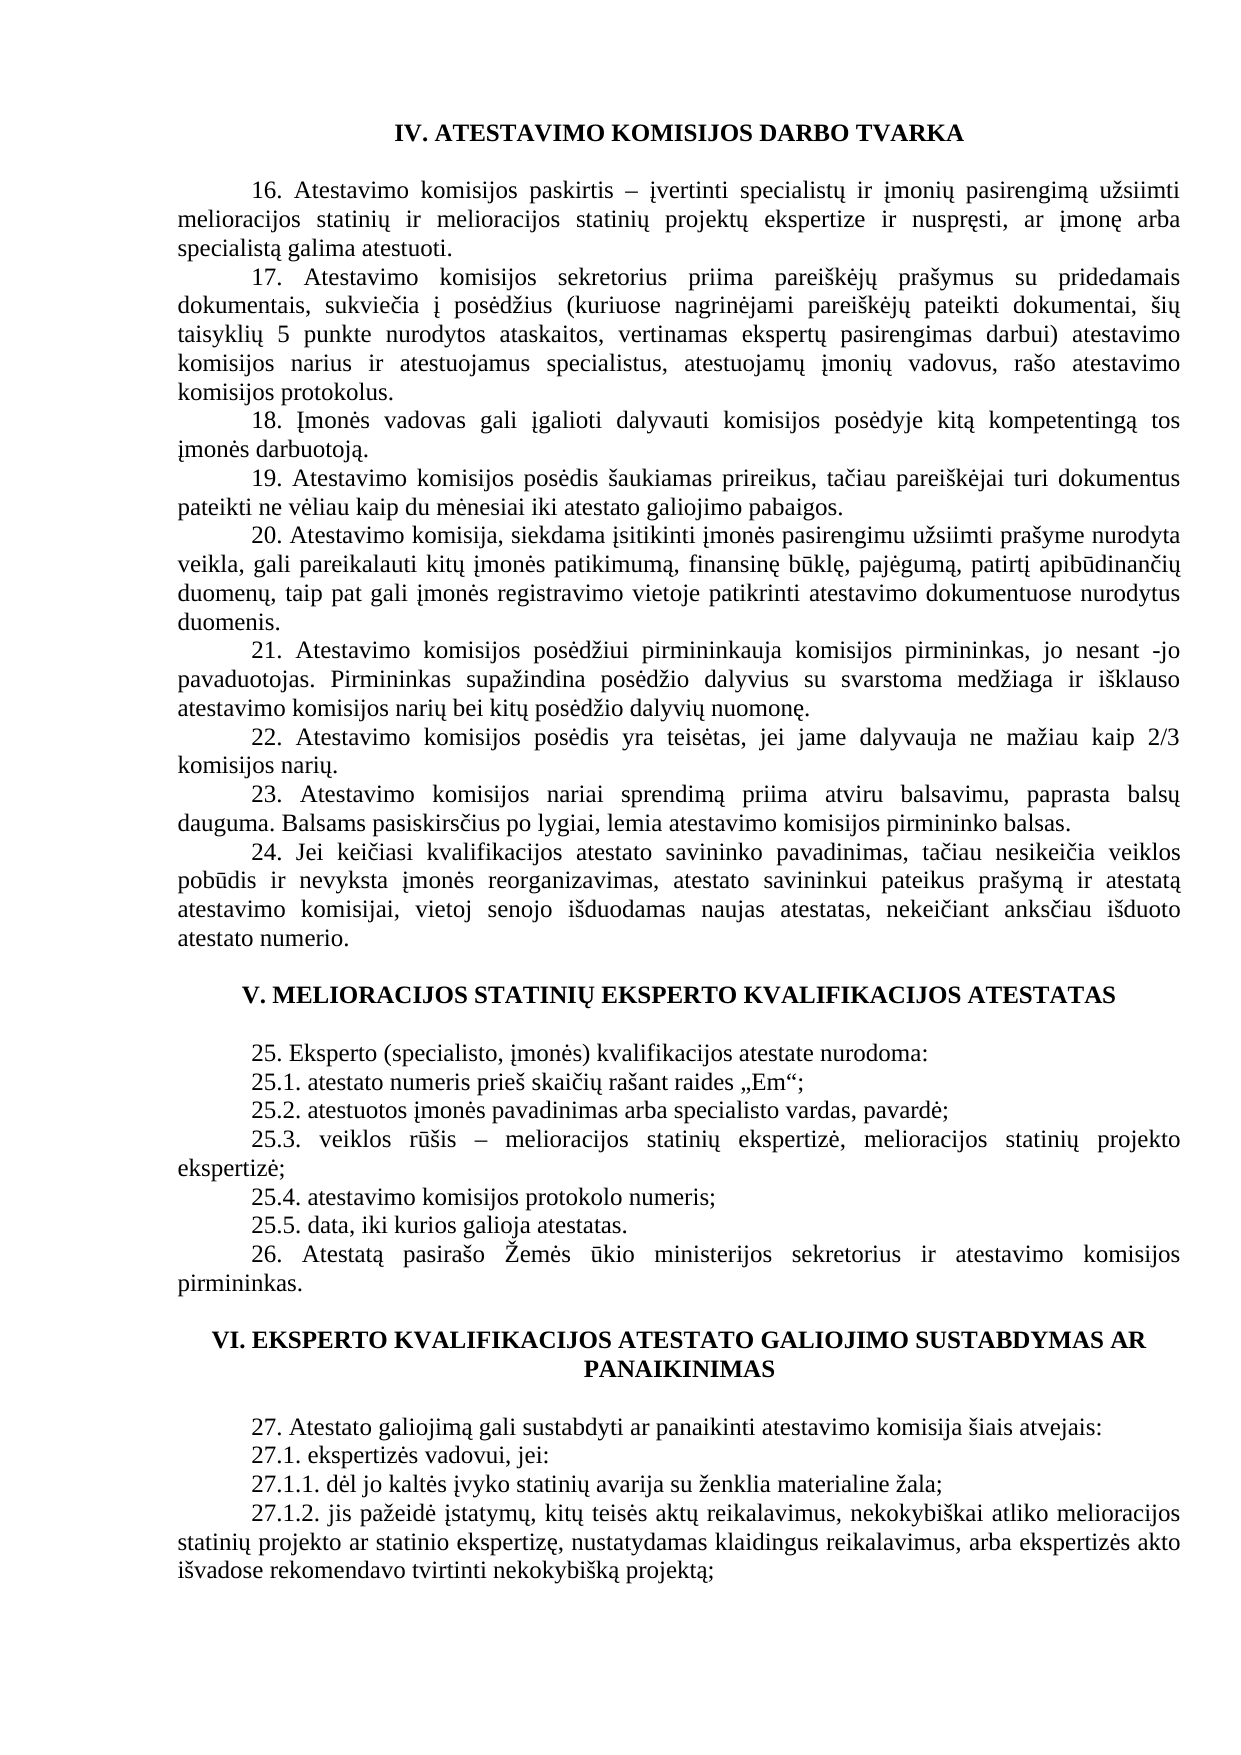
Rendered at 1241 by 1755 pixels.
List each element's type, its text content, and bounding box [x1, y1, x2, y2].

text 25.2. atestuotos įmonės pavadinimas arba specialisto vardas, pavardė; [177, 1096, 1181, 1124]
text 25.1. atestato numeris prieš skaičių rašant raides „Em“; [177, 1067, 1181, 1096]
text 25.3. veiklos rūšis – melioracijos statinių ekspertizė, melioracijos statinių projekto ekspertizė; [177, 1124, 1181, 1182]
text V. MELIORACIJOS STATINIŲ EKSPERTO KVALIFIKACIJOS ATESTATAS [177, 981, 1181, 1009]
text 23. Atestavimo komisijos nariai sprendimą priima atviru balsavimu, paprasta balsų dauguma. Balsams pasiskirsčius po lygiai, lemia atestavimo komisijos pirmininko balsas. [177, 779, 1181, 837]
text 27.1.1. dėl jo kaltės įvyko statinių avarija su ženklia materialine žala; [177, 1469, 1181, 1498]
text 27. Atestato galiojimą gali sustabdyti ar panaikinti atestavimo komisija šiais atvejais: [177, 1412, 1181, 1441]
text 26. Atestatą pasirašo Žemės ūkio ministerijos sekretorius ir atestavimo komisijos pirmininkas. [177, 1239, 1181, 1297]
text 25.4. atestavimo komisijos protokolo numeris; [177, 1182, 1181, 1211]
text 17. Atestavimo komisijos sekretorius priima pareiškėjų prašymus su pridedamais dokumentais, sukviečia į posėdžius (kuriuose nagrinėjami pareiškėjų pateikti dokumentai, šių taisyklių 5 punkte nurodytos ataskaitos, vertinamas ekspertų pasirengimas darbui) atestavimo komisijos narius ir atestuojamus specialistus, atestuojamų įmonių vadovus, rašo atestavimo komisijos protokolus. [177, 262, 1181, 406]
text IV. ATESTAVIMO KOMISIJOS DARBO TVARKA [177, 118, 1181, 147]
text VI. EKSPERTO KVALIFIKACIJOS ATESTATO GALIOJIMO SUSTABDYMAS AR PANAIKINIMAS [177, 1326, 1181, 1383]
text 22. Atestavimo komisijos posėdis yra teisėtas, jei jame dalyvauja ne mažiau kaip 2/3 komisijos narių. [177, 722, 1181, 779]
text 20. Atestavimo komisija, siekdama įsitikinti įmonės pasirengimu užsiimti prašyme nurodyta veikla, gali pareikalauti kitų įmonės patikimumą, finansinę būklę, pajėgumą, patirtį apibūdinančių duomenų, taip pat gali įmonės registravimo vietoje patikrinti atestavimo dokumentuose nurodytus duomenis. [177, 521, 1181, 636]
text 16. Atestavimo komisijos paskirtis – įvertinti specialistų ir įmonių pasirengimą užsiimti melioracijos statinių ir melioracijos statinių projektų ekspertize ir nuspręsti, ar įmonę arba specialistą galima atestuoti. [177, 176, 1181, 262]
text 25. Eksperto (specialisto, įmonės) kvalifikacijos atestate nurodoma: [177, 1038, 1181, 1067]
text 24. Jei keičiasi kvalifikacijos atestato savininko pavadinimas, tačiau nesikeičia veiklos pobūdis ir nevyksta įmonės reorganizavimas, atestato savininkui pateikus prašymą ir atestatą atestavimo komisijai, vietoj senojo išduodamas naujas atestatas, nekeičiant anksčiau išduoto atestato numerio. [177, 837, 1181, 952]
text 21. Atestavimo komisijos posėdžiui pirmininkauja komisijos pirmininkas, jo nesant -jo pavaduotojas. Pirmininkas supažindina posėdžio dalyvius su svarstoma medžiaga ir išklauso atestavimo komisijos narių bei kitų posėdžio dalyvių nuomonę. [177, 636, 1181, 722]
text 18. Įmonės vadovas gali įgalioti dalyvauti komisijos posėdyje kitą kompetentingą tos įmonės darbuotoją. [177, 406, 1181, 463]
text 27.1. ekspertizės vadovui, jei: [177, 1441, 1181, 1469]
text 25.5. data, iki kurios galioja atestatas. [177, 1211, 1181, 1239]
text 27.1.2. jis pažeidė įstatymų, kitų teisės aktų reikalavimus, nekokybiškai atliko melioracijos statinių projekto ar statinio ekspertizę, nustatydamas klaidingus reikalavimus, arba ekspertizės akto išvadose rekomendavo tvirtinti nekokybišką projektą; [177, 1498, 1181, 1584]
text 19. Atestavimo komisijos posėdis šaukiamas prireikus, tačiau pareiškėjai turi dokumentus pateikti ne vėliau kaip du mėnesiai iki atestato galiojimo pabaigos. [177, 463, 1181, 521]
